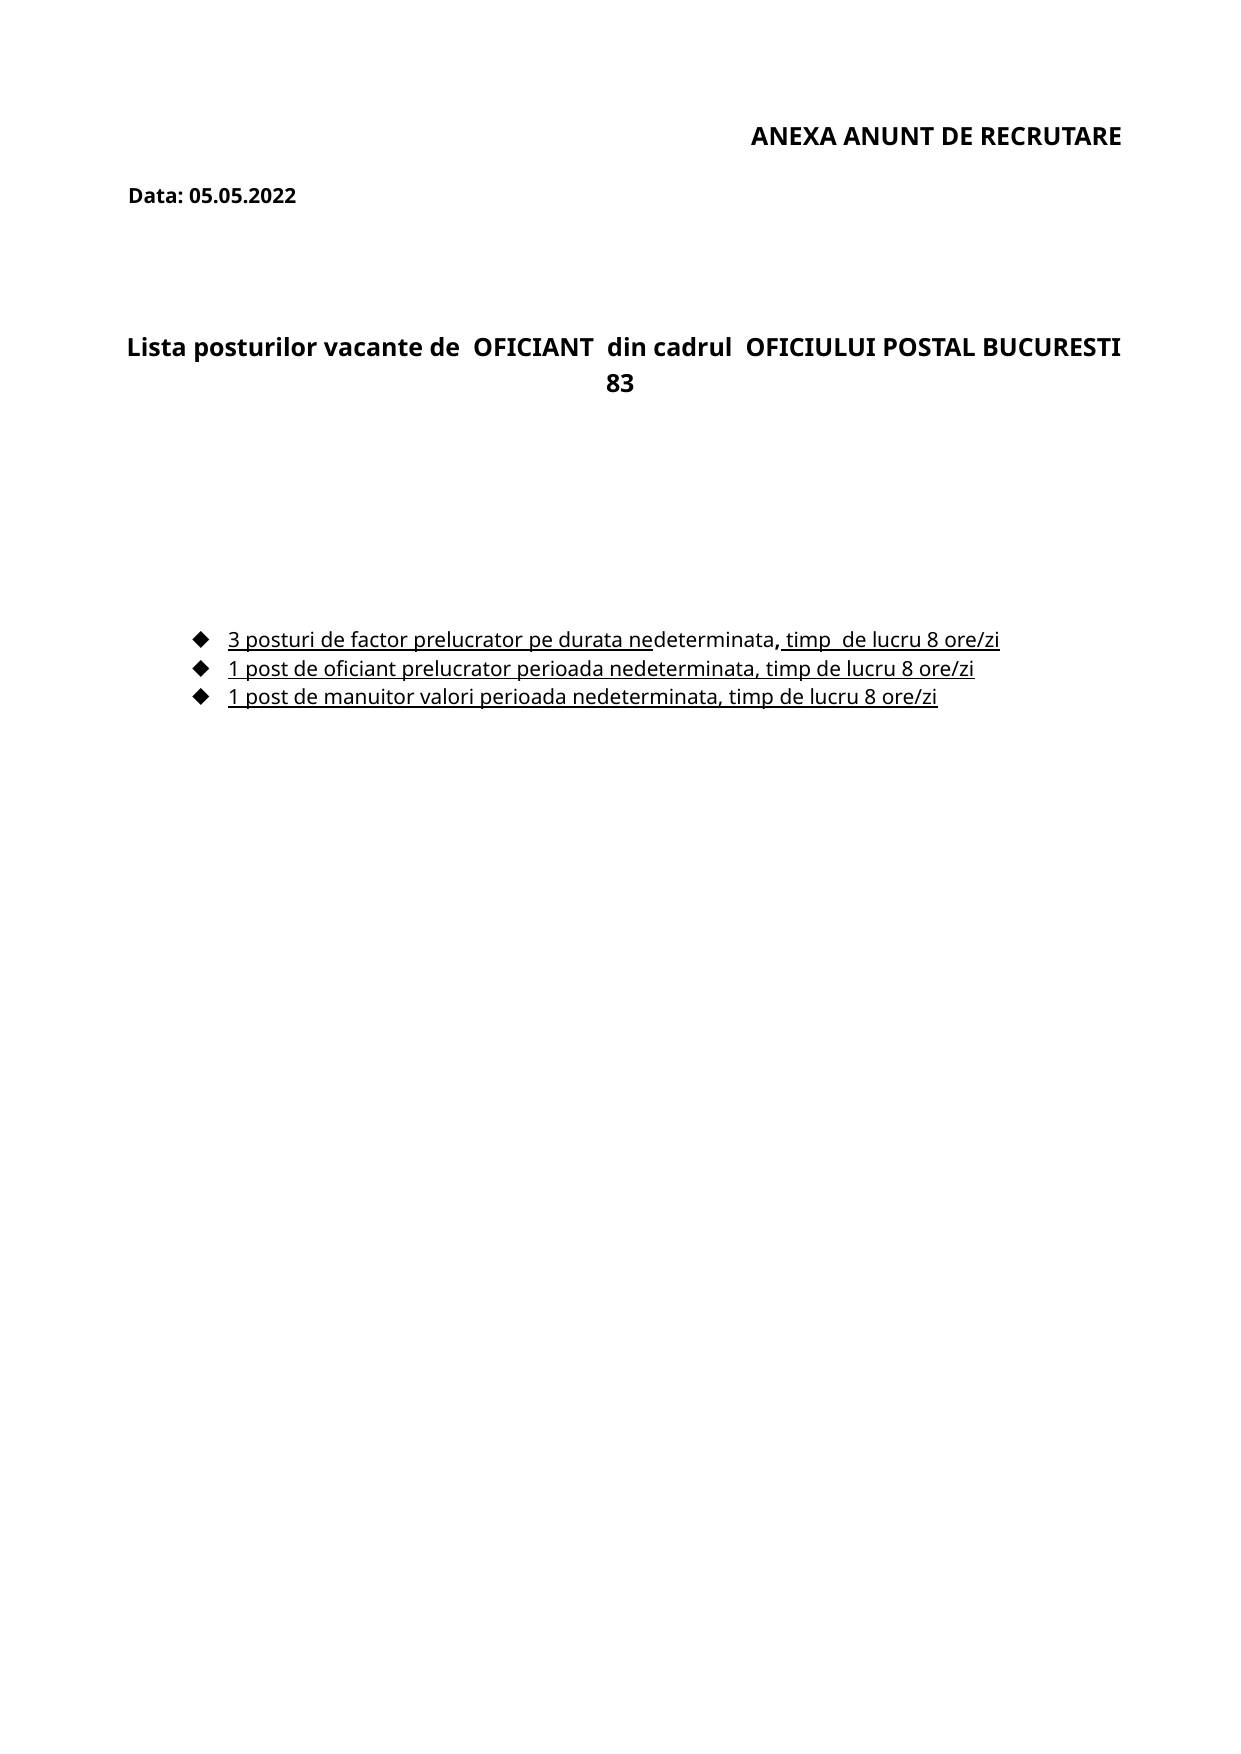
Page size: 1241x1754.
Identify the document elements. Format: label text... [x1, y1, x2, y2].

list 1 post de oficiant prelucrator perioada nedeterminata, timp de lucru 8 ore/zi [190, 654, 1122, 682]
list 1 post de manuitor valori perioada nedeterminata, timp de lucru 8 ore/zi [190, 682, 1122, 711]
list 3 posturi de factor prelucrator pe durata nedeterminata, timp de lucru 8 ore/zi [190, 625, 1122, 654]
text ANEXA ANUNT DE RECRUTARE [99, 118, 1122, 152]
text Lista posturilor vacante de OFICIANT din cadrul OFICIULUI POSTAL BUCURESTI 83 [118, 323, 1122, 400]
text Data: 05.05.2022 [118, 181, 1122, 209]
